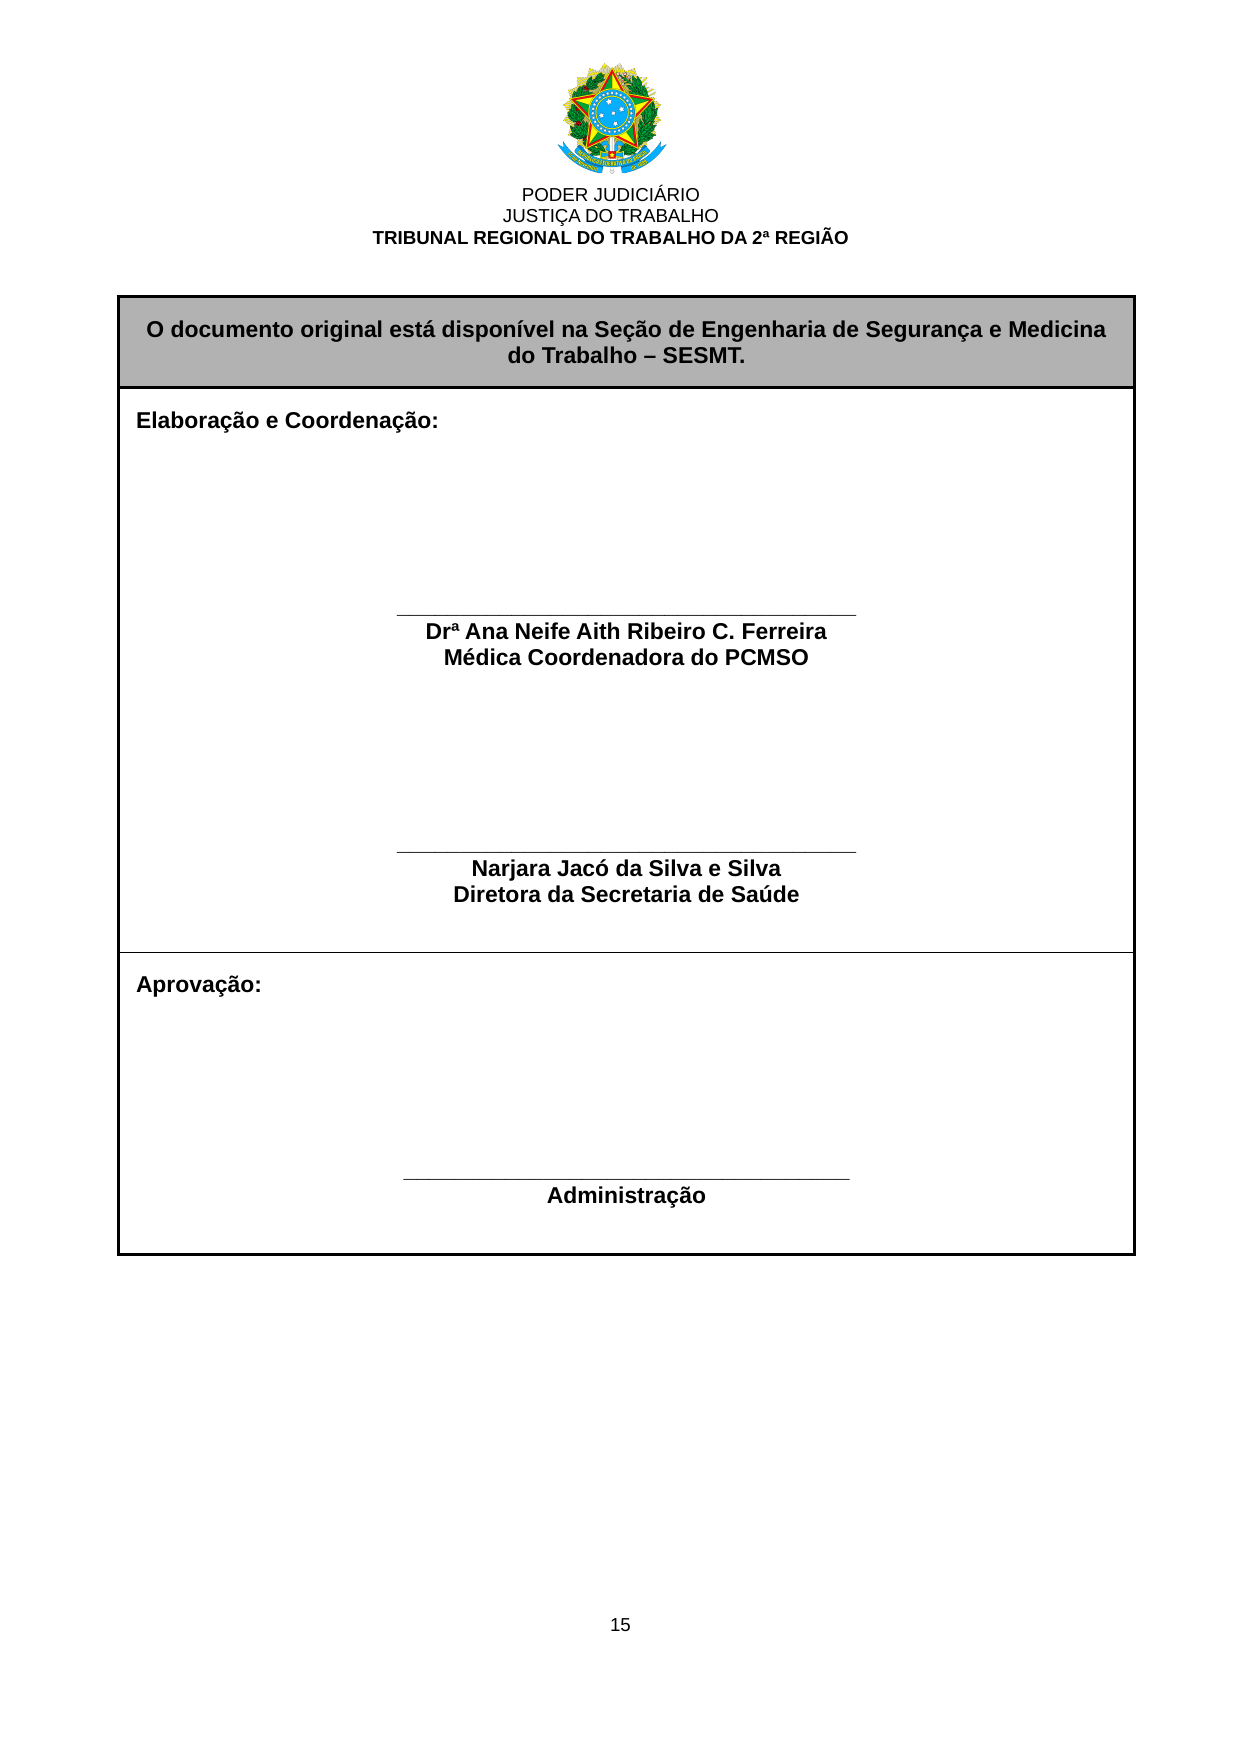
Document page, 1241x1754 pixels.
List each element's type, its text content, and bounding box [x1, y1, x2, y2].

table_header O documento original está disponível na Seção de Engenharia de Segurança e Medicina do Trabalho – SESMT. [120, 298, 1133, 386]
table_cell Elaboração e Coordenação: ____________________________________ Drª Ana Neife Aith Ribeiro C. Ferreira Médica Coordenadora do PCMSO ____________________________________ Narjara Jacó da Silva e Silva Diretora da Secretaria de Saúde [120, 389, 1133, 952]
table_cell Aprovação: ___________________________________ Administração [120, 953, 1133, 1252]
